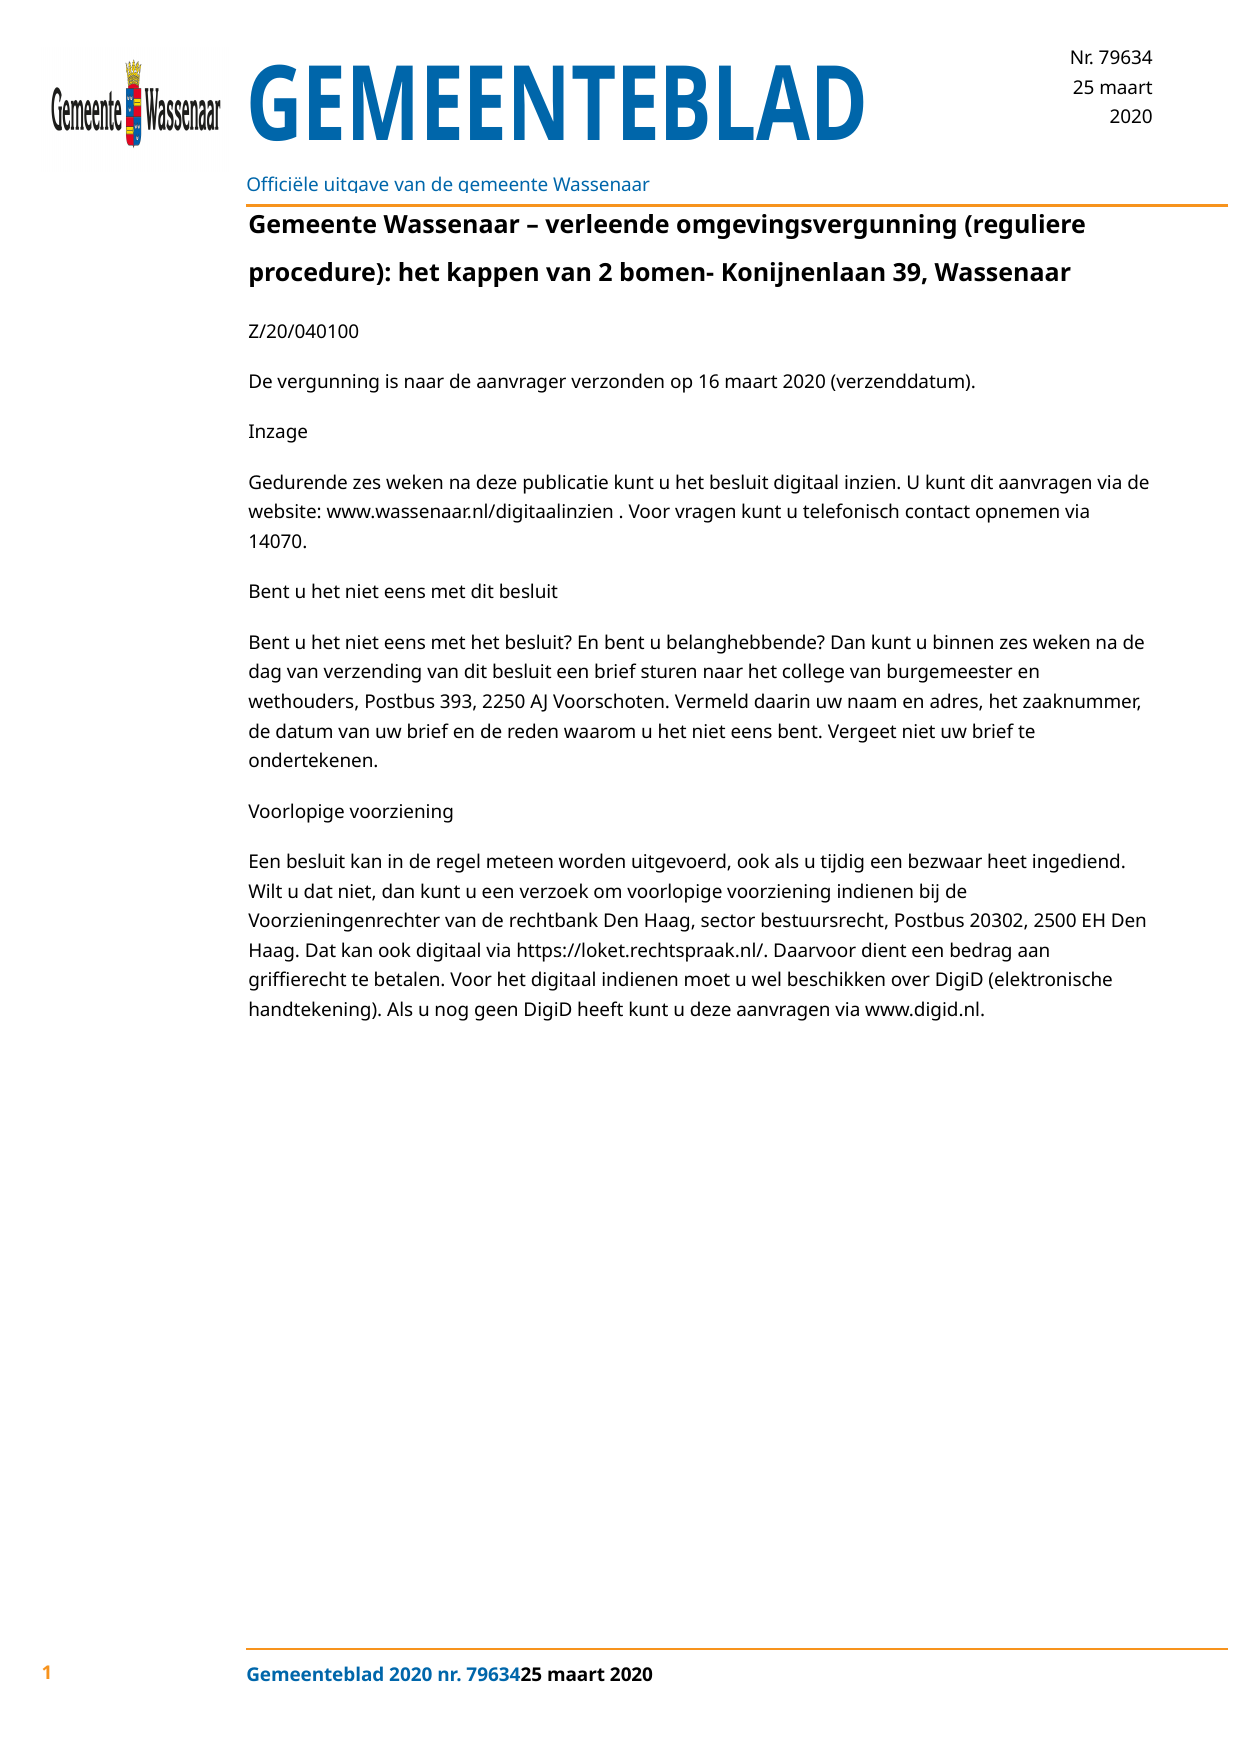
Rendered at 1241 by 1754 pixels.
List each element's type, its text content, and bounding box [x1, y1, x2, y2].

text Inzage [248, 419, 1152, 444]
text Z/20/040100 [248, 318, 1152, 344]
text Bent u het niet eens met dit besluit [248, 579, 1152, 604]
text Voorlopige voorziening [248, 798, 1152, 824]
text Gedurende zes weken na deze publicatie kunt u het besluit digitaal inzien. U kunt dit aanvragen via de website: www.wassenaar.nl/digitaalinzien . Voor vragen kunt u telefonisch contact opnemen via 14070. [248, 469, 1152, 554]
picture [41, 47, 231, 172]
text Een besluit kan in de regel meteen worden uitgevoerd, ook als u tijdig een bezwaar heet ingediend. Wilt u dat niet, dan kunt u een verzoek om voorlopige voorziening indienen bij de Voorzieningenrechter van de rechtbank Den Haag, sector bestuursrecht, Postbus 20302, 2500 EH Den Haag. Dat kan ook digitaal via https://loket.rechtspraak.nl/. Daarvoor dient een bedrag aan griffierecht te betalen. Voor het digitaal indienen moet u wel beschikken over DigiD (elektronische handtekening). Als u nog geen DigiD heeft kunt u deze aanvragen via www.digid.nl. [248, 848, 1152, 1022]
text De vergunning is naar de aanvrager verzonden op 16 maart 2020 (verzenddatum). [248, 368, 1152, 394]
text Bent u het niet eens met het besluit? En bent u belanghebbende? Dan kunt u binnen zes weken na de dag van verzending van dit besluit een brief sturen naar het college van burgemeester en wethouders, Postbus 393, 2250 AJ Voorschoten. Vermeld daarin uw naam en adres, het zaaknummer, de datum van uw brief en de reden waarom u het niet eens bent. Vergeet niet uw brief te ondertekenen. [248, 629, 1152, 773]
text Gemeente Wassenaar – verleende omgevingsvergunning (reguliere procedure): het kappen van 2 bomen- Konijnenlaan 39, Wassenaar [248, 207, 1152, 288]
